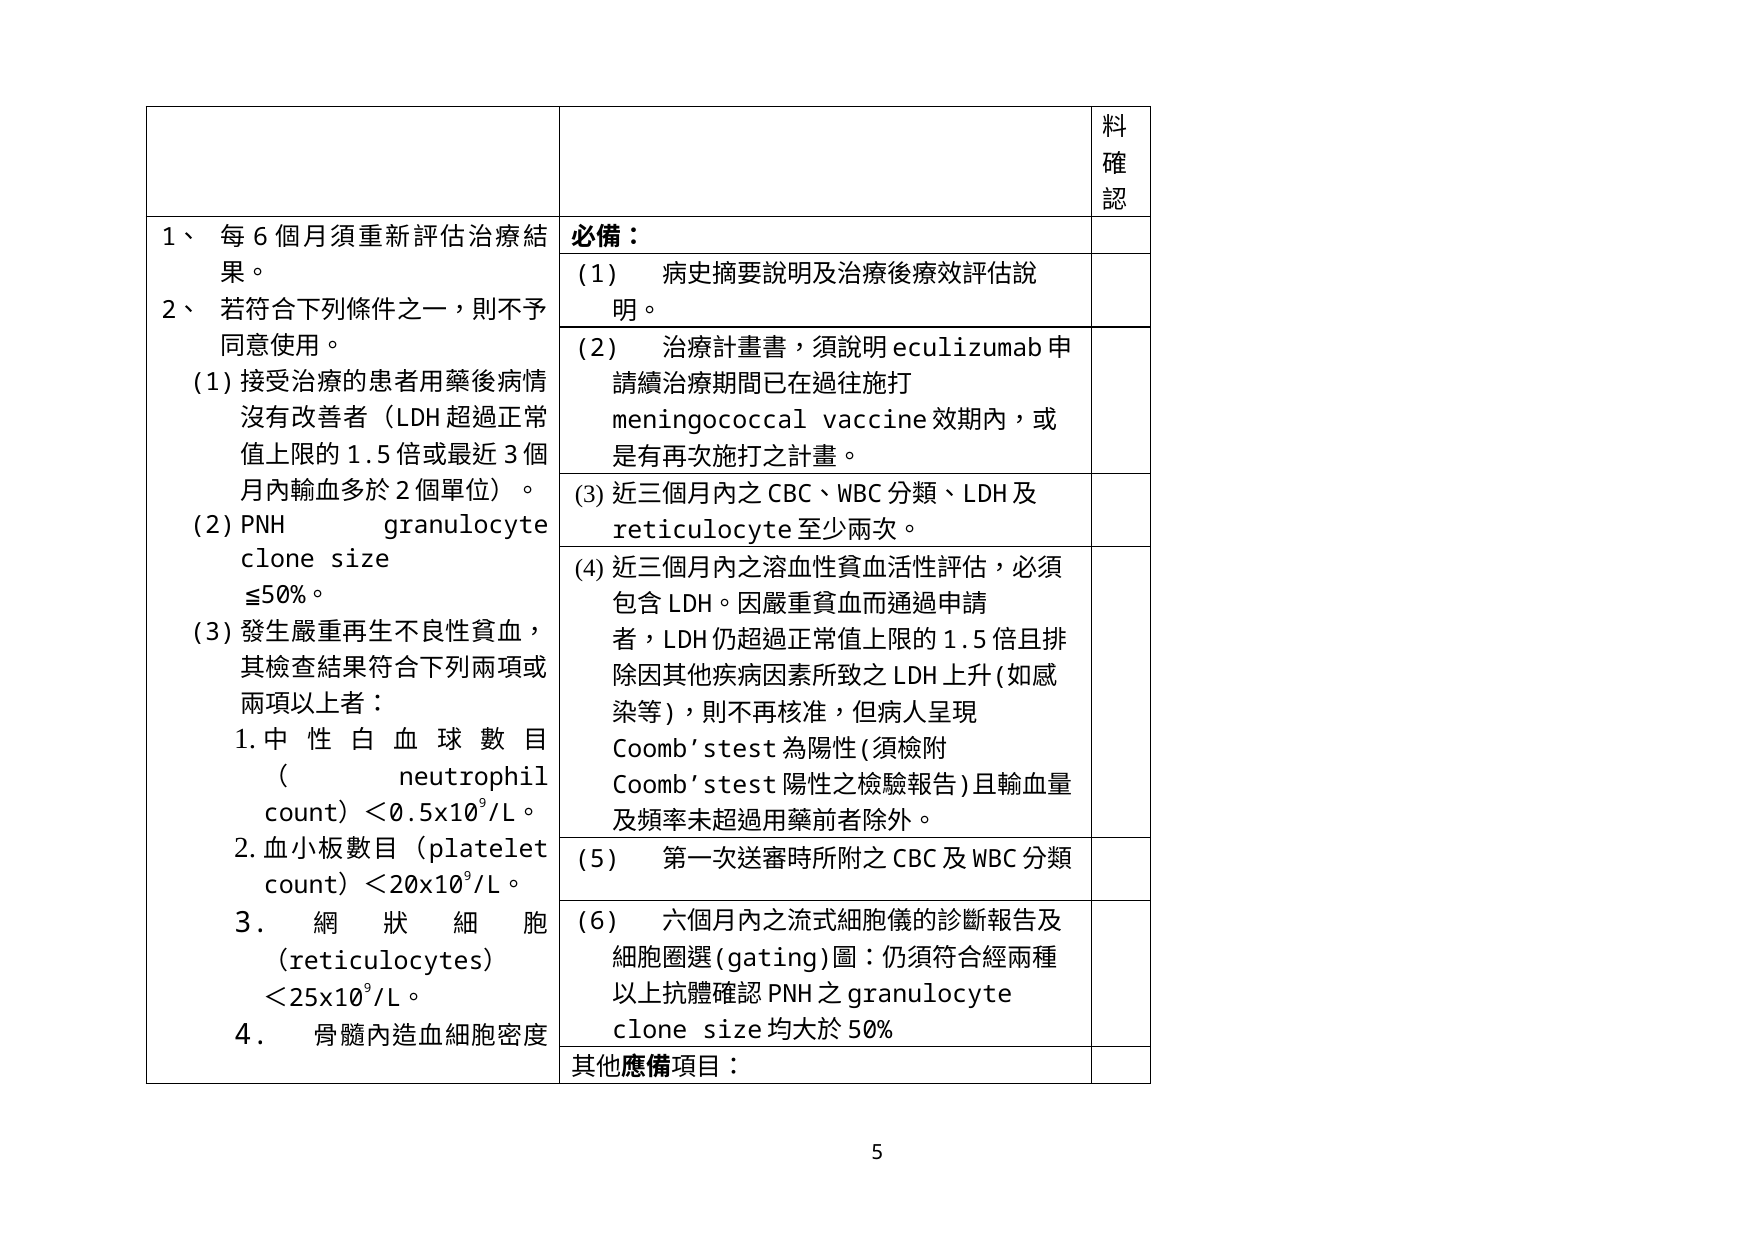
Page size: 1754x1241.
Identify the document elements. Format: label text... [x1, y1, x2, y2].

table_cell [1092, 901, 1150, 1046]
table_cell [1092, 254, 1150, 326]
table_cell 每6個月須重新評估治療結果。 若符合下列條件之一，則不予同意使用。 接受治療的患者用藥後病情沒有改善者（LDH超過正常值上限的1.5倍或最近3個月內輸血多於2個單位）。 PNH granulocyte clone size ≦50%。 發生嚴重再生不良性貧血，其檢查結果符合下列兩項或兩項以上者： 中性白血球數目（neutrophil count）＜0.5x109/L。 血小板數目（platelet count）＜20x109/L。 網狀細胞（reticulocytes） ＜25x109/L。 骨髓內造血細胞密度＜30%。 [147, 217, 559, 1083]
table_cell [1092, 474, 1150, 546]
table_cell [1092, 547, 1150, 837]
table_cell 六個月內之流式細胞儀的診斷報告及細胞圈選(gating)圖：仍須符合經兩種以上抗體確認PNH之granulocyte clone size均大於50% [560, 901, 1091, 1046]
table_cell 治療計畫書，須說明eculizumab申請續治療期間已在過往施打meningococcal vaccine效期內，或是有再次施打之計畫。 [560, 328, 1091, 472]
table_cell 第一次送審時所附之CBC及WBC分類 [560, 838, 1091, 900]
table_cell [1092, 217, 1150, 253]
table_cell [1092, 1047, 1150, 1083]
table_cell 近三個月內之溶血性貧血活性評估，必須包含LDH。因嚴重貧血而通過申請者，LDH仍超過正常值上限的1.5倍且排除因其他疾病因素所致之LDH上升(如感染等)，則不再核准，但病人呈現Coomb’stest為陽性(須檢附Coomb’stest陽性之檢驗報告)且輸血量及頻率未超過用藥前者除外。 [560, 547, 1091, 837]
table_cell [560, 107, 1091, 216]
table_cell [1092, 328, 1150, 472]
table_cell 料確認 [1092, 107, 1150, 216]
table_cell 近三個月內之CBC、WBC分類、LDH及reticulocyte至少兩次。 [560, 474, 1091, 546]
table_cell 必備： [560, 217, 1091, 253]
table_cell 病史摘要說明及治療後療效評估說明。 [560, 254, 1091, 326]
table_cell [147, 107, 559, 216]
table_cell [1092, 838, 1150, 900]
table_cell 其他應備項目： [560, 1047, 1091, 1083]
